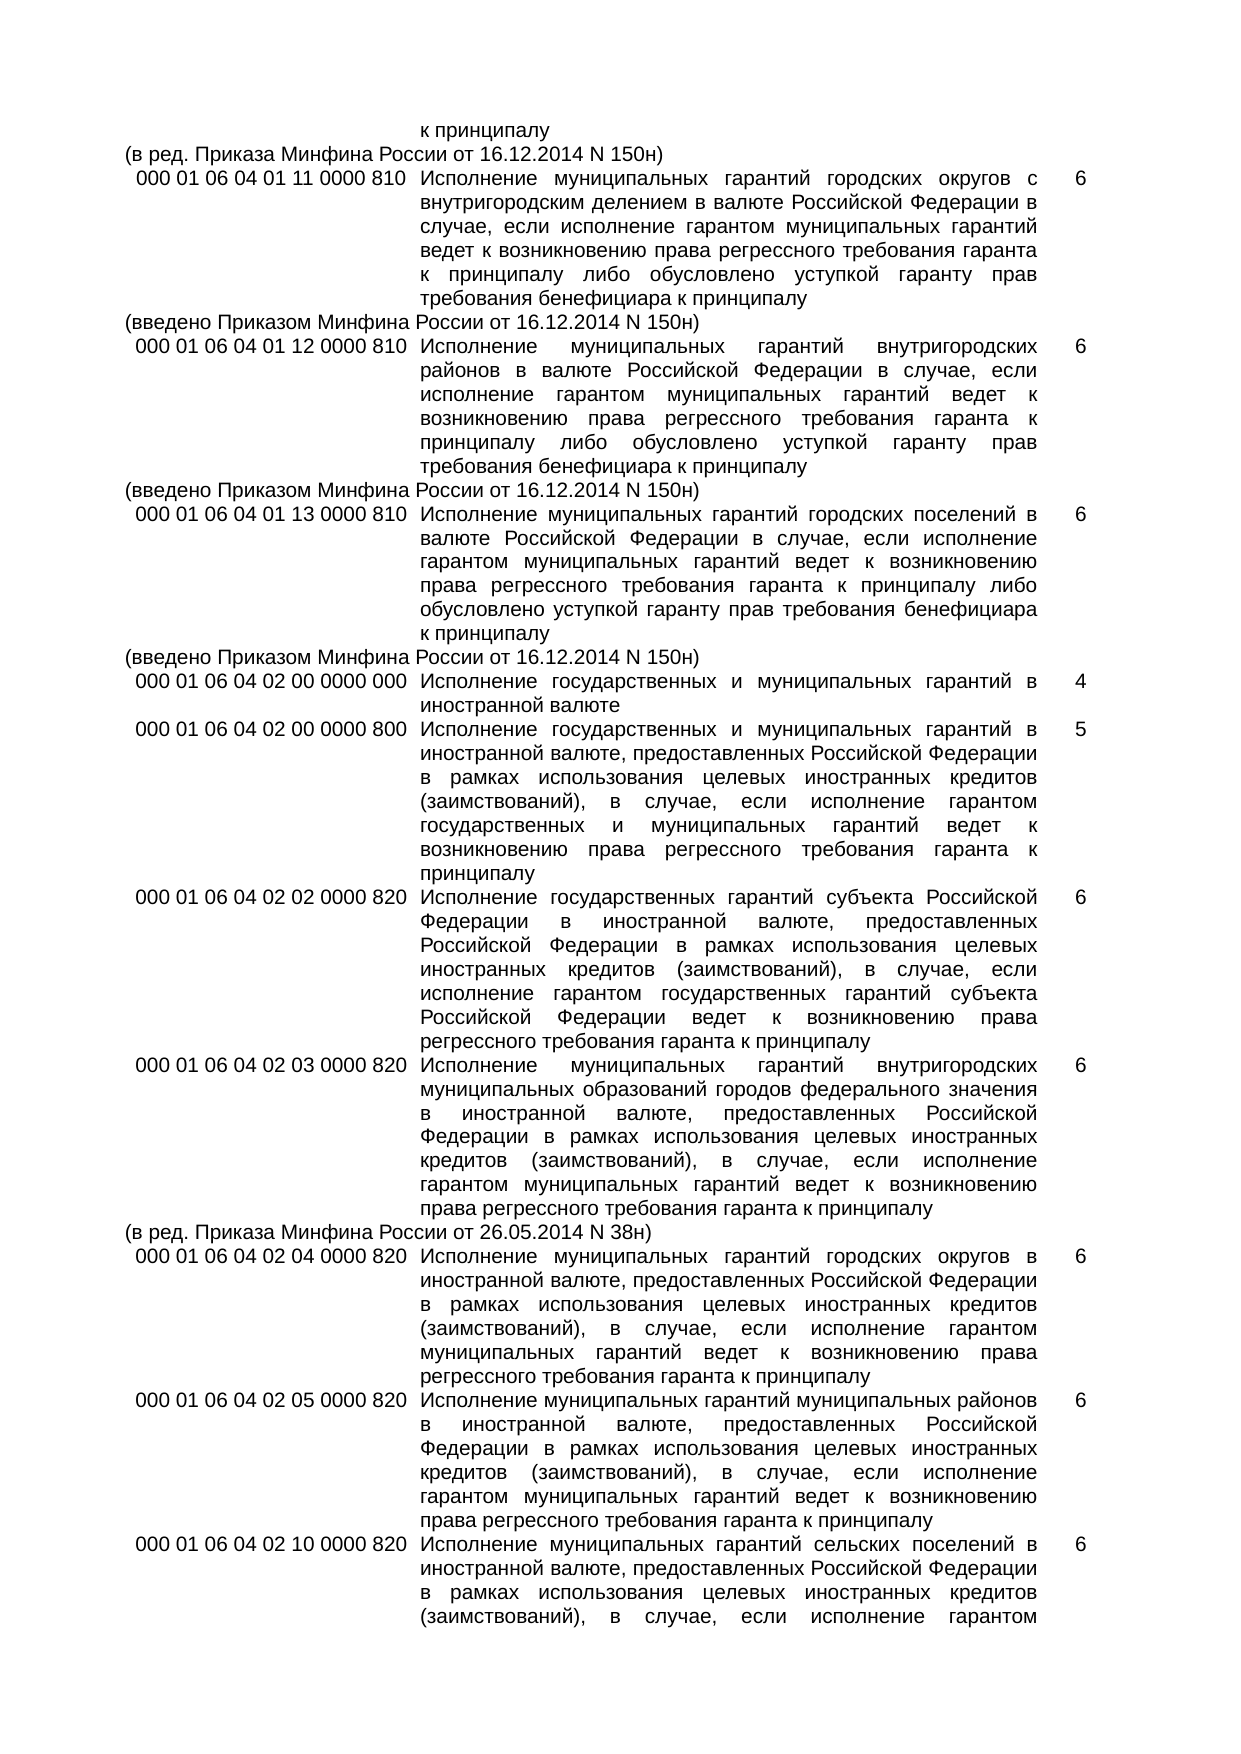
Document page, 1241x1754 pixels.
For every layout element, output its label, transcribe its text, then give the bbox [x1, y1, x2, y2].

table_cell Исполнение муниципальных гарантий городских поселений в валюте Российской Федерации в случае, если исполнение гарантом муниципальных гарантий ведет к возникновению права регрессного требования гаранта к принципалу либо обусловлено уступкой гаранту прав требования бенефициара к принципалу [419, 501, 1039, 645]
table_cell 000 01 06 04 01 12 0000 810 [124, 334, 419, 477]
table_cell (введено Приказом Минфина России от 16.12.2014 N 150н) [124, 478, 1122, 501]
table_cell Исполнение государственных гарантий субъекта Российской Федерации в иностранной валюте, предоставленных Российской Федерации в рамках использования целевых иностранных кредитов (заимствований), в случае, если исполнение гарантом государственных гарантий субъекта Российской Федерации ведет к возникновению права регрессного требования гаранта к принципалу [419, 885, 1039, 1052]
table_cell 000 01 06 04 02 02 0000 820 [124, 885, 419, 1052]
table_cell 4 [1039, 669, 1122, 717]
table_cell 6 [1039, 334, 1122, 477]
table_cell Исполнение муниципальных гарантий сельских поселений в иностранной валюте, предоставленных Российской Федерации в рамках использования целевых иностранных кредитов (заимствований), в случае, если исполнение гарантом [419, 1532, 1039, 1627]
table_cell 6 [1039, 1532, 1122, 1627]
table_cell 000 01 06 04 02 04 0000 820 [124, 1244, 419, 1388]
table_cell 6 [1039, 1244, 1122, 1388]
table_cell 000 01 06 04 01 11 0000 810 [124, 166, 419, 310]
table_cell 5 [1039, 717, 1122, 885]
table_cell (в ред. Приказа Минфина России от 26.05.2014 N 38н) [124, 1220, 1122, 1244]
table_cell (введено Приказом Минфина России от 16.12.2014 N 150н) [124, 310, 1122, 334]
table_cell 6 [1039, 166, 1122, 310]
table_cell 6 [1039, 501, 1122, 645]
table_cell Исполнение муниципальных гарантий внутригородских районов в валюте Российской Федерации в случае, если исполнение гарантом муниципальных гарантий ведет к возникновению права регрессного требования гаранта к принципалу либо обусловлено уступкой гаранту прав требования бенефициара к принципалу [419, 334, 1039, 477]
table_cell 6 [1039, 1053, 1122, 1220]
table_cell (в ред. Приказа Минфина России от 16.12.2014 N 150н) [124, 142, 1122, 166]
table_cell 000 01 06 04 02 05 0000 820 [124, 1388, 419, 1532]
table_cell (введено Приказом Минфина России от 16.12.2014 N 150н) [124, 645, 1122, 669]
table_cell 000 01 06 04 02 00 0000 000 [124, 669, 419, 717]
table_cell [1039, 118, 1122, 142]
table_cell к принципалу [419, 118, 1039, 142]
table_cell 000 01 06 04 02 00 0000 800 [124, 717, 419, 885]
table_cell Исполнение муниципальных гарантий внутригородских муниципальных образований городов федерального значения в иностранной валюте, предоставленных Российской Федерации в рамках использования целевых иностранных кредитов (заимствований), в случае, если исполнение гарантом муниципальных гарантий ведет к возникновению права регрессного требования гаранта к принципалу [419, 1053, 1039, 1220]
table_cell 6 [1039, 1388, 1122, 1532]
table_cell Исполнение муниципальных гарантий городских округов в иностранной валюте, предоставленных Российской Федерации в рамках использования целевых иностранных кредитов (заимствований), в случае, если исполнение гарантом муниципальных гарантий ведет к возникновению права регрессного требования гаранта к принципалу [419, 1244, 1039, 1388]
table_cell Исполнение муниципальных гарантий муниципальных районов в иностранной валюте, предоставленных Российской Федерации в рамках использования целевых иностранных кредитов (заимствований), в случае, если исполнение гарантом муниципальных гарантий ведет к возникновению права регрессного требования гаранта к принципалу [419, 1388, 1039, 1532]
table_cell 6 [1039, 885, 1122, 1052]
table_cell [124, 118, 419, 142]
table_cell Исполнение государственных и муниципальных гарантий в иностранной валюте [419, 669, 1039, 717]
table_cell 000 01 06 04 02 03 0000 820 [124, 1053, 419, 1220]
table_cell 000 01 06 04 01 13 0000 810 [124, 501, 419, 645]
table_cell Исполнение муниципальных гарантий городских округов с внутригородским делением в валюте Российской Федерации в случае, если исполнение гарантом муниципальных гарантий ведет к возникновению права регрессного требования гаранта к принципалу либо обусловлено уступкой гаранту прав требования бенефициара к принципалу [419, 166, 1039, 310]
table_cell Исполнение государственных и муниципальных гарантий в иностранной валюте, предоставленных Российской Федерации в рамках использования целевых иностранных кредитов (заимствований), в случае, если исполнение гарантом государственных и муниципальных гарантий ведет к возникновению права регрессного требования гаранта к принципалу [419, 717, 1039, 885]
table_cell 000 01 06 04 02 10 0000 820 [124, 1532, 419, 1627]
